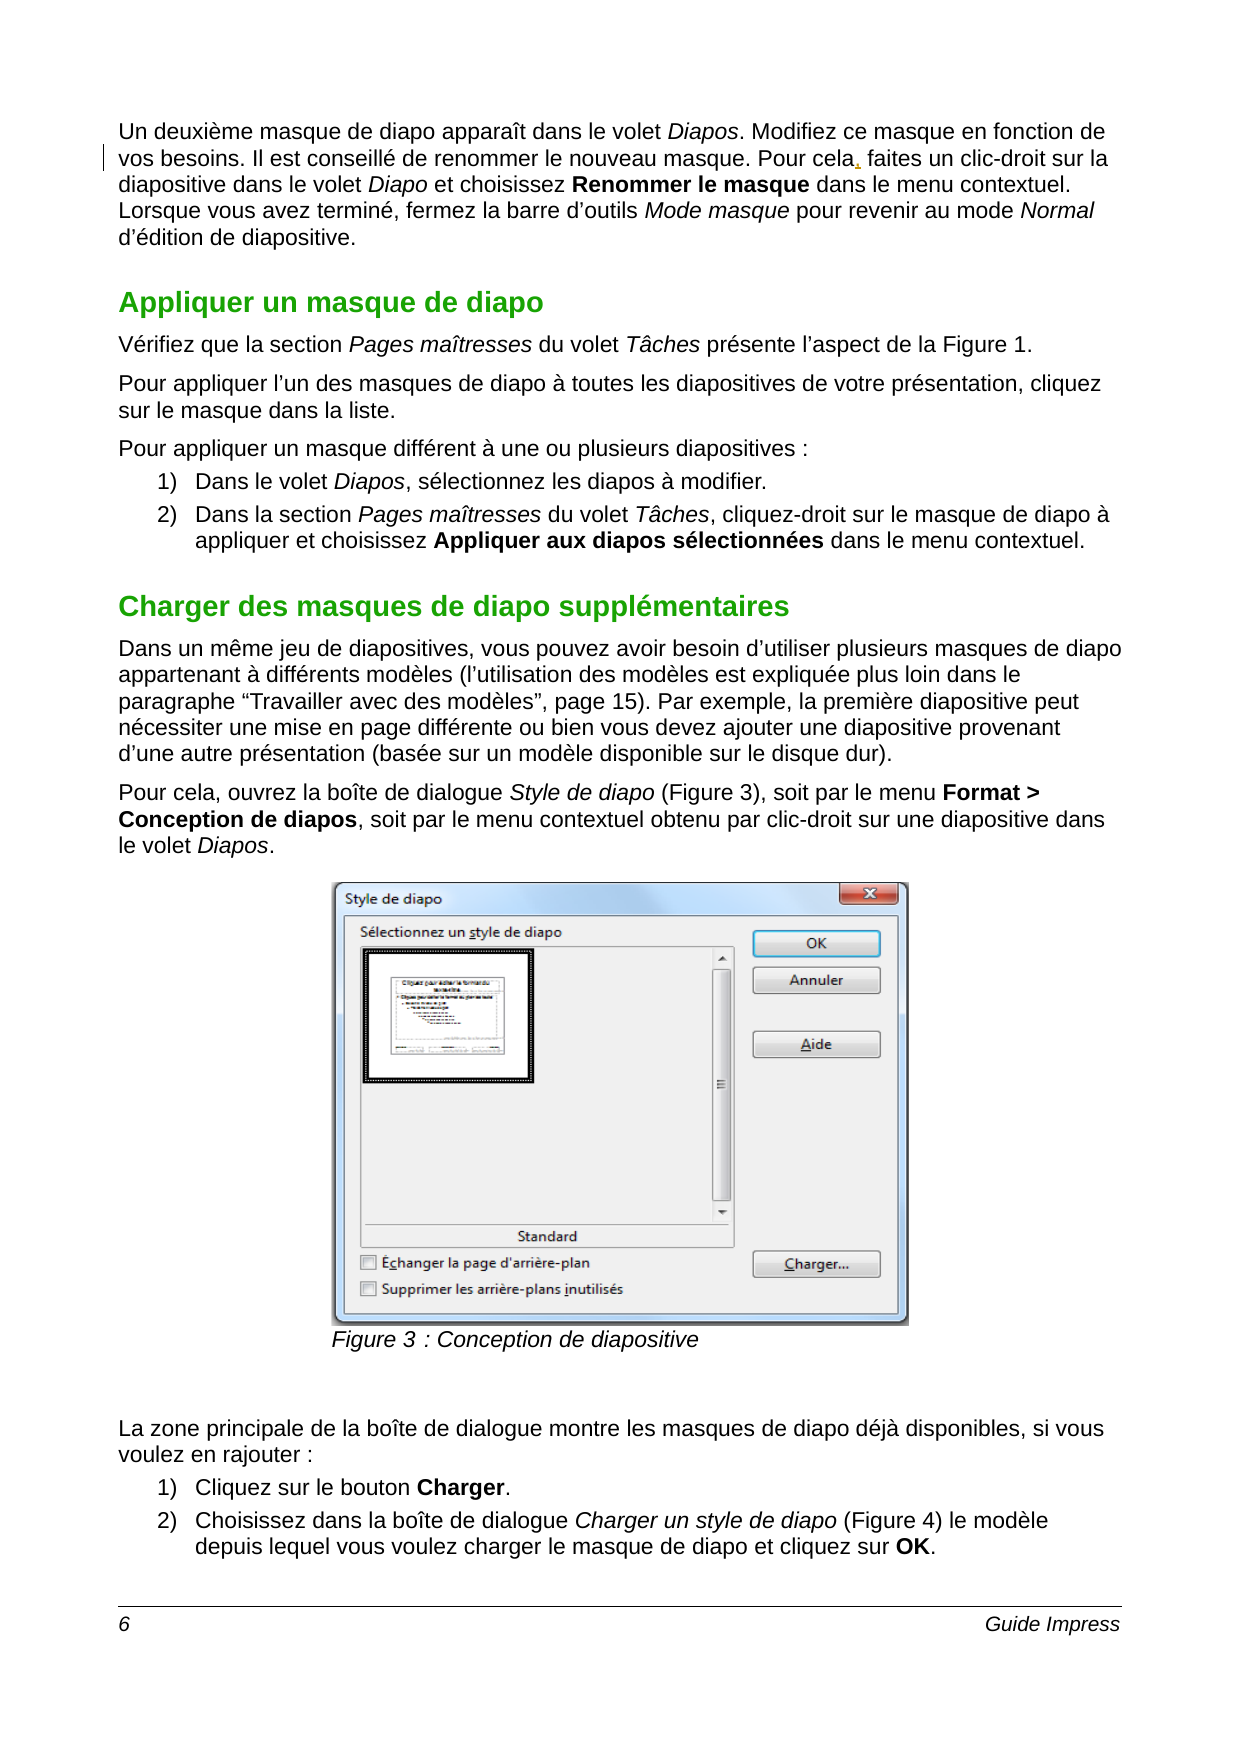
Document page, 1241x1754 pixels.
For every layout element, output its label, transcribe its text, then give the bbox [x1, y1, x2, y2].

list La zone principale de la boîte de dialogue montre les masques de diapo déjà disponibles, si vous voulez en rajouter : [118, 1415, 1122, 1467]
text Un deuxième masque de diapo apparaît dans le volet Diapos. Modifiez ce masque en fonction de vos besoins. Il est conseillé de renommer le nouveau masque. Pour cela, faites un clic-droit sur la diapositive dans le volet Diapo et choisissez Renommer le masque dans le menu contextuel. Lorsque vous avez terminé, fermez la barre d’outils Mode masque pour revenir au mode Normal d’édition de diapositive. [118, 118, 1122, 250]
list Choisissez dans la boîte de dialogue Charger un style de diapo (Figure 4) le modèle depuis lequel vous voulez charger le masque de diapo et cliquez sur OK. [177, 1507, 1122, 1559]
text Pour appliquer l’un des masques de diapo à toutes les diapositives de votre présentation, cliquez sur le masque dans la liste. [118, 370, 1122, 423]
text Dans un même jeu de diapositives, vous pouvez avoir besoin d’utiliser plusieurs masques de diapo appartenant à différents modèles (l’utilisation des modèles est expliquée plus loin dans le paragraphe “Travailler avec des modèles”, page 16). Par exemple, la première diapositive peut nécessiter une mise en page différente ou bien vous devez ajouter une diapositive provenant d’une autre présentation (basée sur un modèle disponible sur le disque dur). [118, 635, 1122, 767]
text Vérifiez que la section Pages maîtresses du volet Tâches présente l’aspect de la Figure 1. [118, 331, 1122, 358]
list Cliquez sur le bouton Charger. [177, 1474, 1122, 1500]
text Figure 3 : Conception de diapositive [331, 1326, 909, 1352]
subtitle Charger des masques de diapo supplémentaires [118, 589, 1122, 623]
subtitle Appliquer un masque de diapo [118, 285, 1122, 319]
text Pour cela, ouvrez la boîte de dialogue Style de diapo (Figure 3), soit par le menu Format > Conception de diapos, soit par le menu contextuel obtenu par clic-droit sur une diapositive dans le volet Diapos. [118, 779, 1122, 858]
list Dans le volet Diapos, sélectionnez les diapos à modifier. [177, 468, 1122, 494]
list Dans la section Pages maîtresses du volet Tâches, cliquez-droit sur le masque de diapo à appliquer et choisissez Appliquer aux diapos sélectionnées dans le menu contextuel. [177, 501, 1122, 553]
list Pour appliquer un masque différent à une ou plusieurs diapositives : [118, 435, 1122, 462]
picture [331, 882, 909, 1326]
